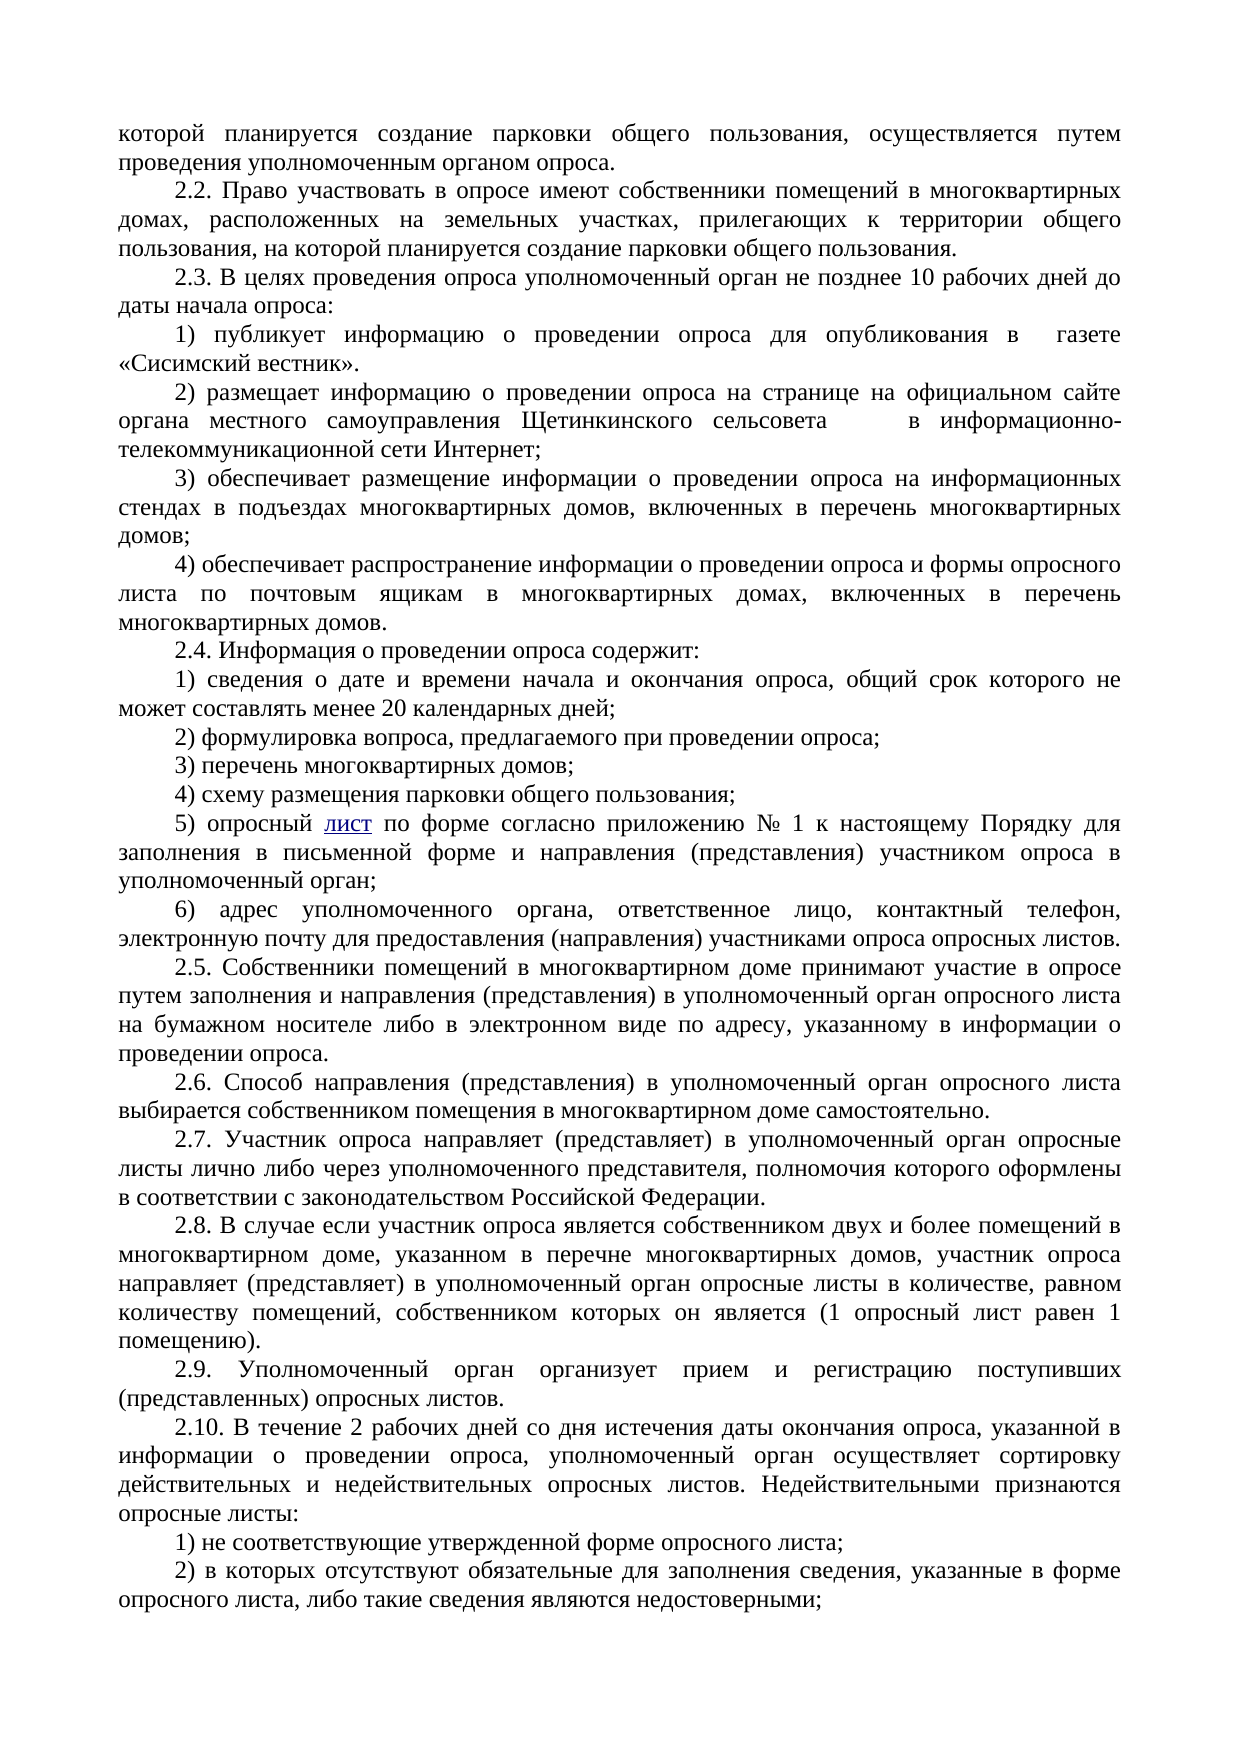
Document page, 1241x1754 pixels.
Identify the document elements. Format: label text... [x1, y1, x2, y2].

text 1) сведения о дате и времени начала и окончания опроса, общий срок которого не может составлять менее 20 календарных дней; [118, 664, 1122, 722]
text 2.8. В случае если участник опроса является собственником двух и более помещений в многоквартирном доме, указанном в перечне многоквартирных домов, участник опроса направляет (представляет) в уполномоченный орган опросные листы в количестве, равном количеству помещений, собственником которых он является (1 опросный лист равен 1 помещению). [118, 1211, 1122, 1354]
text 5) опросный лист по форме согласно приложению № 1 к настоящему Порядку для заполнения в письменной форме и направления (представления) участником опроса в уполномоченный орган; [118, 808, 1122, 894]
text 2.5. Собственники помещений в многоквартирном доме принимают участие в опросе путем заполнения и направления (представления) в уполномоченный орган опросного листа на бумажном носителе либо в электронном виде по адресу, указанному в информации о проведении опроса. [118, 952, 1122, 1067]
text 2.4. Информация о проведении опроса содержит: [118, 636, 1122, 664]
text 3) перечень многоквартирных домов; [118, 751, 1122, 779]
text 4) обеспечивает распространение информации о проведении опроса и формы опросного листа по почтовым ящикам в многоквартирных домах, включенных в перечень многоквартирных домов. [118, 549, 1122, 636]
text которой планируется создание парковки общего пользования, осуществляется путем проведения уполномоченным органом опроса. [118, 118, 1122, 176]
text 1) публикует информацию о проведении опроса для опубликования в газете «Сисимский вестник». [118, 319, 1122, 377]
text 2.3. В целях проведения опроса уполномоченный орган не позднее 10 рабочих дней до даты начала опроса: [118, 262, 1122, 319]
text 2.2. Право участвовать в опросе имеют собственники помещений в многоквартирных домах, расположенных на земельных участках, прилегающих к территории общего пользования, на которой планируется создание парковки общего пользования. [118, 176, 1122, 262]
text 3) обеспечивает размещение информации о проведении опроса на информационных стендах в подъездах многоквартирных домов, включенных в перечень многоквартирных домов; [118, 463, 1122, 549]
text 6) адрес уполномоченного органа, ответственное лицо, контактный телефон, электронную почту для предоставления (направления) участниками опроса опросных листов. [118, 894, 1122, 952]
text 4) схему размещения парковки общего пользования; [118, 779, 1122, 808]
text 2) размещает информацию о проведении опроса на странице на официальном сайте органа местного самоуправления Щетинкинского сельсовета в информационно-телекоммуникационной сети Интернет; [118, 377, 1122, 463]
text 2.7. Участник опроса направляет (представляет) в уполномоченный орган опросные листы лично либо через уполномоченного представителя, полномочия которого оформлены в соответствии с законодательством Российской Федерации. [118, 1124, 1122, 1211]
text 2) формулировка вопроса, предлагаемого при проведении опроса; [118, 722, 1122, 751]
text 2) в которых отсутствуют обязательные для заполнения сведения, указанные в форме опросного листа, либо такие сведения являются недостоверными; [118, 1556, 1122, 1613]
text 2.10. В течение 2 рабочих дней со дня истечения даты окончания опроса, указанной в информации о проведении опроса, уполномоченный орган осуществляет сортировку действительных и недействительных опросных листов. Недействительными признаются опросные листы: [118, 1412, 1122, 1527]
text 1) не соответствующие утвержденной форме опросного листа; [118, 1527, 1122, 1556]
text 2.9. Уполномоченный орган организует прием и регистрацию поступивших (представленных) опросных листов. [118, 1354, 1122, 1412]
text 2.6. Способ направления (представления) в уполномоченный орган опросного листа выбирается собственником помещения в многоквартирном доме самостоятельно. [118, 1067, 1122, 1124]
